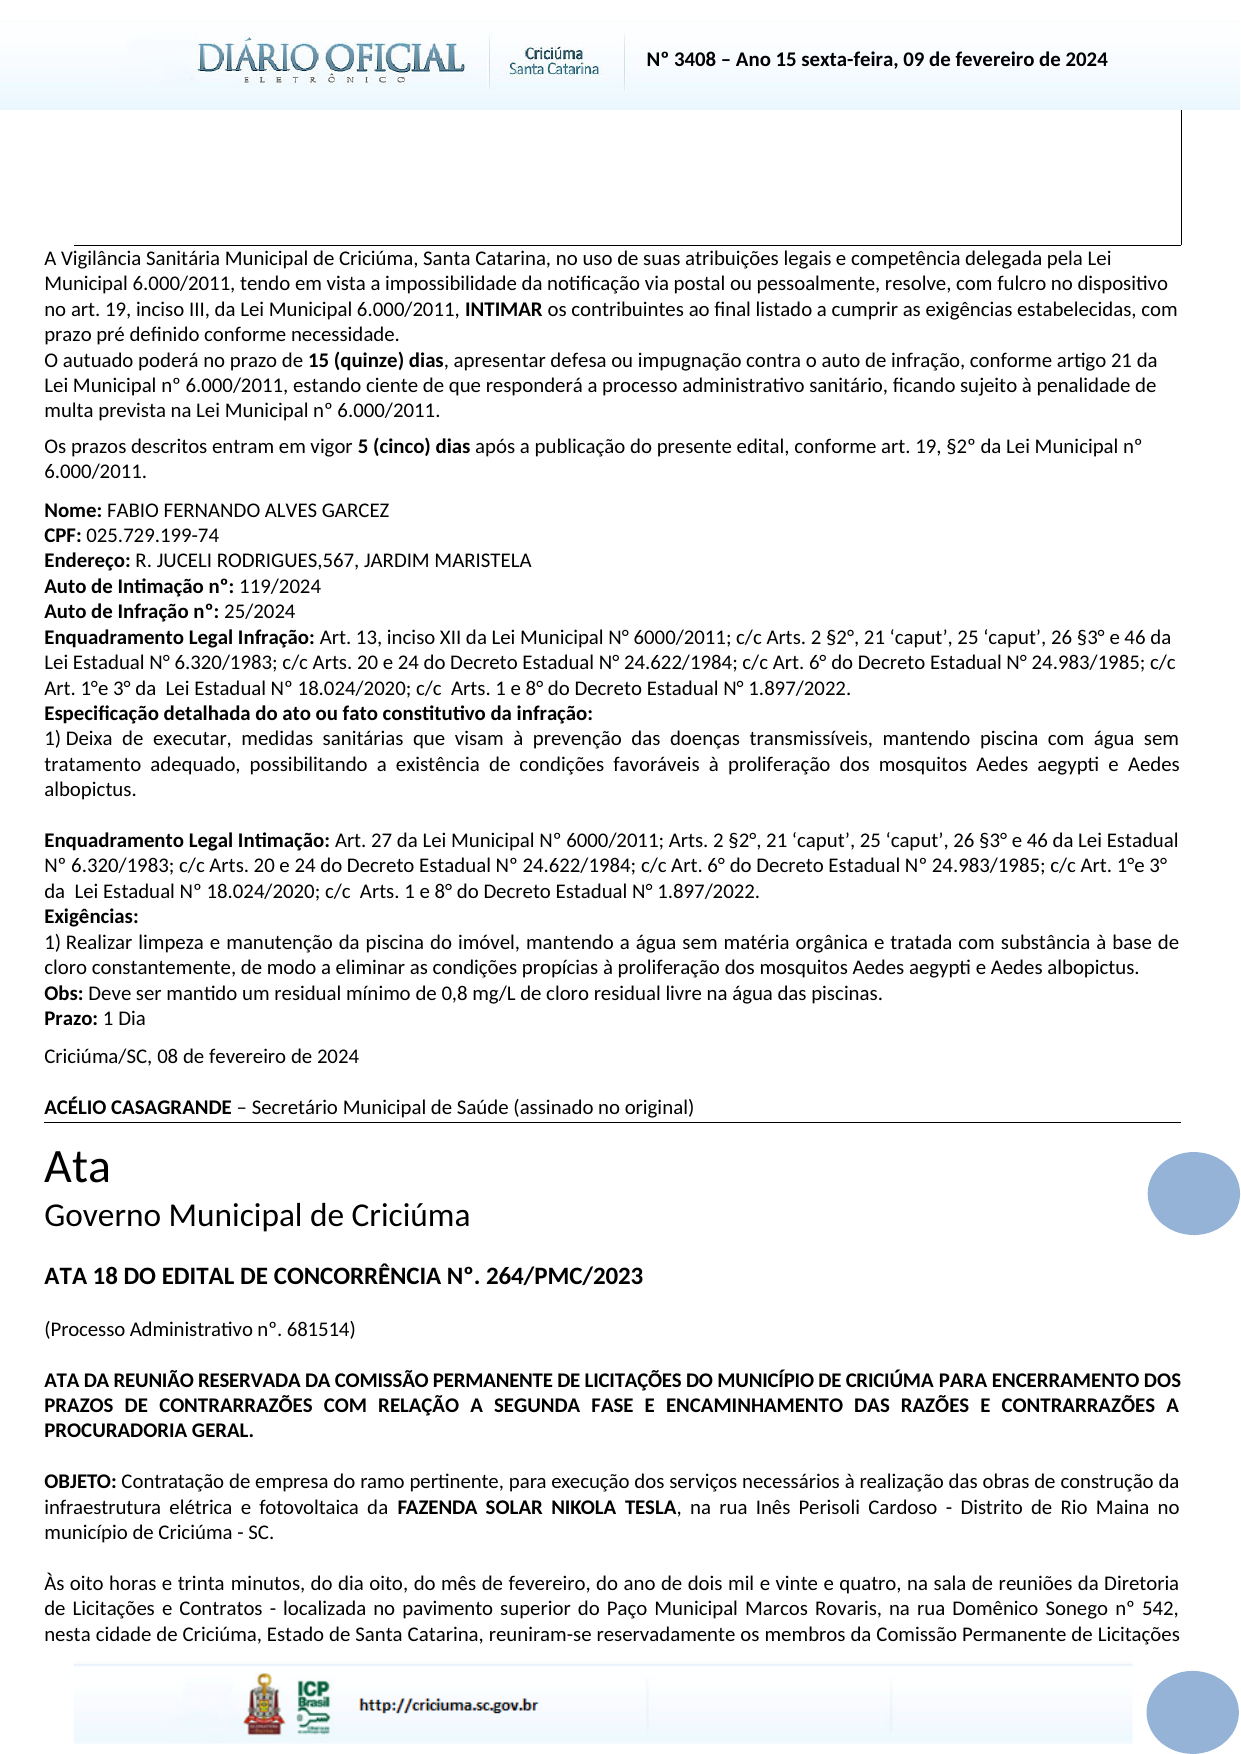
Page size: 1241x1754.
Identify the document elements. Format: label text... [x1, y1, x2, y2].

text ATA 18 DO EDITAL DE CONCORRÊNCIA Nº. 264/PMC/2023 [44, 1260, 1183, 1291]
text Enquadramento Legal Infração: Art. 13, inciso XII da Lei Municipal N° 6000/2011; c/c Arts. 2 §2°, 21 ‘caput’, 25 ‘caput’, 26 §3° e 46 da Lei Estadual N° 6.320/1983; c/c Arts. 20 e 24 do Decreto Estadual N° 24.622/1984; c/c Art. 6° do Decreto Estadual N° 24.983/1985; c/c Art. 1°e 3° da Lei Estadual Nº 18.024/2020; c/c Arts. 1 e 8° do Decreto Estadual N° 1.897/2022. [44, 624, 1181, 700]
text Governo Municipal de Criciúma [44, 1194, 1181, 1235]
text Nome: FABIO FERNANDO ALVES GARCEZ [44, 497, 1181, 522]
text O autuado poderá no prazo de 15 (quinze) dias, apresentar defesa ou impugnação contra o auto de infração, conforme artigo 21 da Lei Municipal nº 6.000/2011, estando ciente de que responderá a processo administrativo sanitário, ficando sujeito à penalidade de multa prevista na Lei Municipal nº 6.000/2011. [44, 347, 1181, 423]
text Enquadramento Legal Intimação: Art. 27 da Lei Municipal Nº 6000/2011; Arts. 2 §2°, 21 ‘caput’, 25 ‘caput’, 26 §3° e 46 da Lei Estadual Nº 6.320/1983; c/c Arts. 20 e 24 do Decreto Estadual Nº 24.622/1984; c/c Art. 6° do Decreto Estadual Nº 24.983/1985; c/c Art. 1°e 3° da Lei Estadual Nº 18.024/2020; c/c Arts. 1 e 8° do Decreto Estadual N° 1.897/2022. [44, 827, 1181, 903]
text Obs: Deve ser mantido um residual mínimo de 0,8 mg/L de cloro residual livre na água das piscinas. [44, 980, 1181, 1005]
text Exigências: [44, 903, 1181, 929]
text Ata [44, 1135, 1181, 1194]
text CPF: 025.729.199-74 [44, 522, 1181, 548]
text ATA DA REUNIÃO RESERVADA DA COMISSÃO PERMANENTE DE LICITAÇÕES DO MUNICÍPIO DE CRICIÚMA PARA ENCERRAMENTO DOS PRAZOS DE CONTRARRAZÕES COM RELAÇÃO A SEGUNDA FASE E ENCAMINHAMENTO DAS RAZÕES E CONTRARRAZÕES A PROCURADORIA GERAL. [44, 1367, 1181, 1443]
text A Vigilância Sanitária Municipal de Criciúma, Santa Catarina, no uso de suas atribuições legais e competência delegada pela Lei Municipal 6.000/2011, tendo em vista a impossibilidade da notificação via postal ou pessoalmente, resolve, com fulcro no dispositivo no art. 19, inciso III, da Lei Municipal 6.000/2011, INTIMAR os contribuintes ao final listado a cumprir as exigências estabelecidas, com prazo pré definido conforme necessidade. [44, 245, 1181, 347]
list Deixa de executar, medidas sanitárias que visam à prevenção das doenças transmissíveis, mantendo piscina com água sem tratamento adequado, possibilitando a existência de condições favoráveis à proliferação dos mosquitos Aedes aegypti e Aedes albopictus. [44, 726, 1181, 802]
text Às oito horas e trinta minutos, do dia oito, do mês de fevereiro, do ano de dois mil e vinte e quatro, na sala de reuniões da Diretoria de Licitações e Contratos - localizada no pavimento superior do Paço Municipal Marcos Rovaris, na rua Domênico Sonego nº 542, nesta cidade de Criciúma, Estado de Santa Catarina, reuniram-se reservadamente os membros da Comissão Permanente de Licitações [44, 1570, 1182, 1646]
text OBJETO: Contratação de empresa do ramo pertinente, para execução dos serviços necessários à realização das obras de construção da infraestrutura elétrica e fotovoltaica da FAZENDA SOLAR NIKOLA TESLA, na rua Inês Perisoli Cardoso - Distrito de Rio Maina no município de Criciúma - SC. [44, 1468, 1181, 1545]
text Endereço: R. JUCELI RODRIGUES,567, JARDIM MARISTELA Auto de Intimação nº: 119/2024 [44, 548, 1181, 598]
text Os prazos descritos entram em vigor 5 (cinco) dias após a publicação do presente edital, conforme art. 19, §2º da Lei Municipal nº 6.000/2011. [44, 433, 1181, 484]
text (Processo Administrativo nº. 681514) [44, 1316, 1183, 1341]
text Criciúma/SC, 08 de fevereiro de 2024 [44, 1043, 1181, 1069]
text Prazo: 1 Dia [44, 1005, 1181, 1031]
text Auto de Infração nº: 25/2024 [44, 598, 1181, 624]
list Realizar limpeza e manutenção da piscina do imóvel, mantendo a água sem matéria orgânica e tratada com substância à base de cloro constantemente, de modo a eliminar as condições propícias à proliferação dos mosquitos Aedes aegypti e Aedes albopictus. [44, 929, 1181, 980]
text ACÉLIO CASAGRANDE – Secretário Municipal de Saúde (assinado no original) [44, 1094, 1181, 1122]
text Especificação detalhada do ato ou fato constitutivo da infração: [44, 700, 1181, 726]
